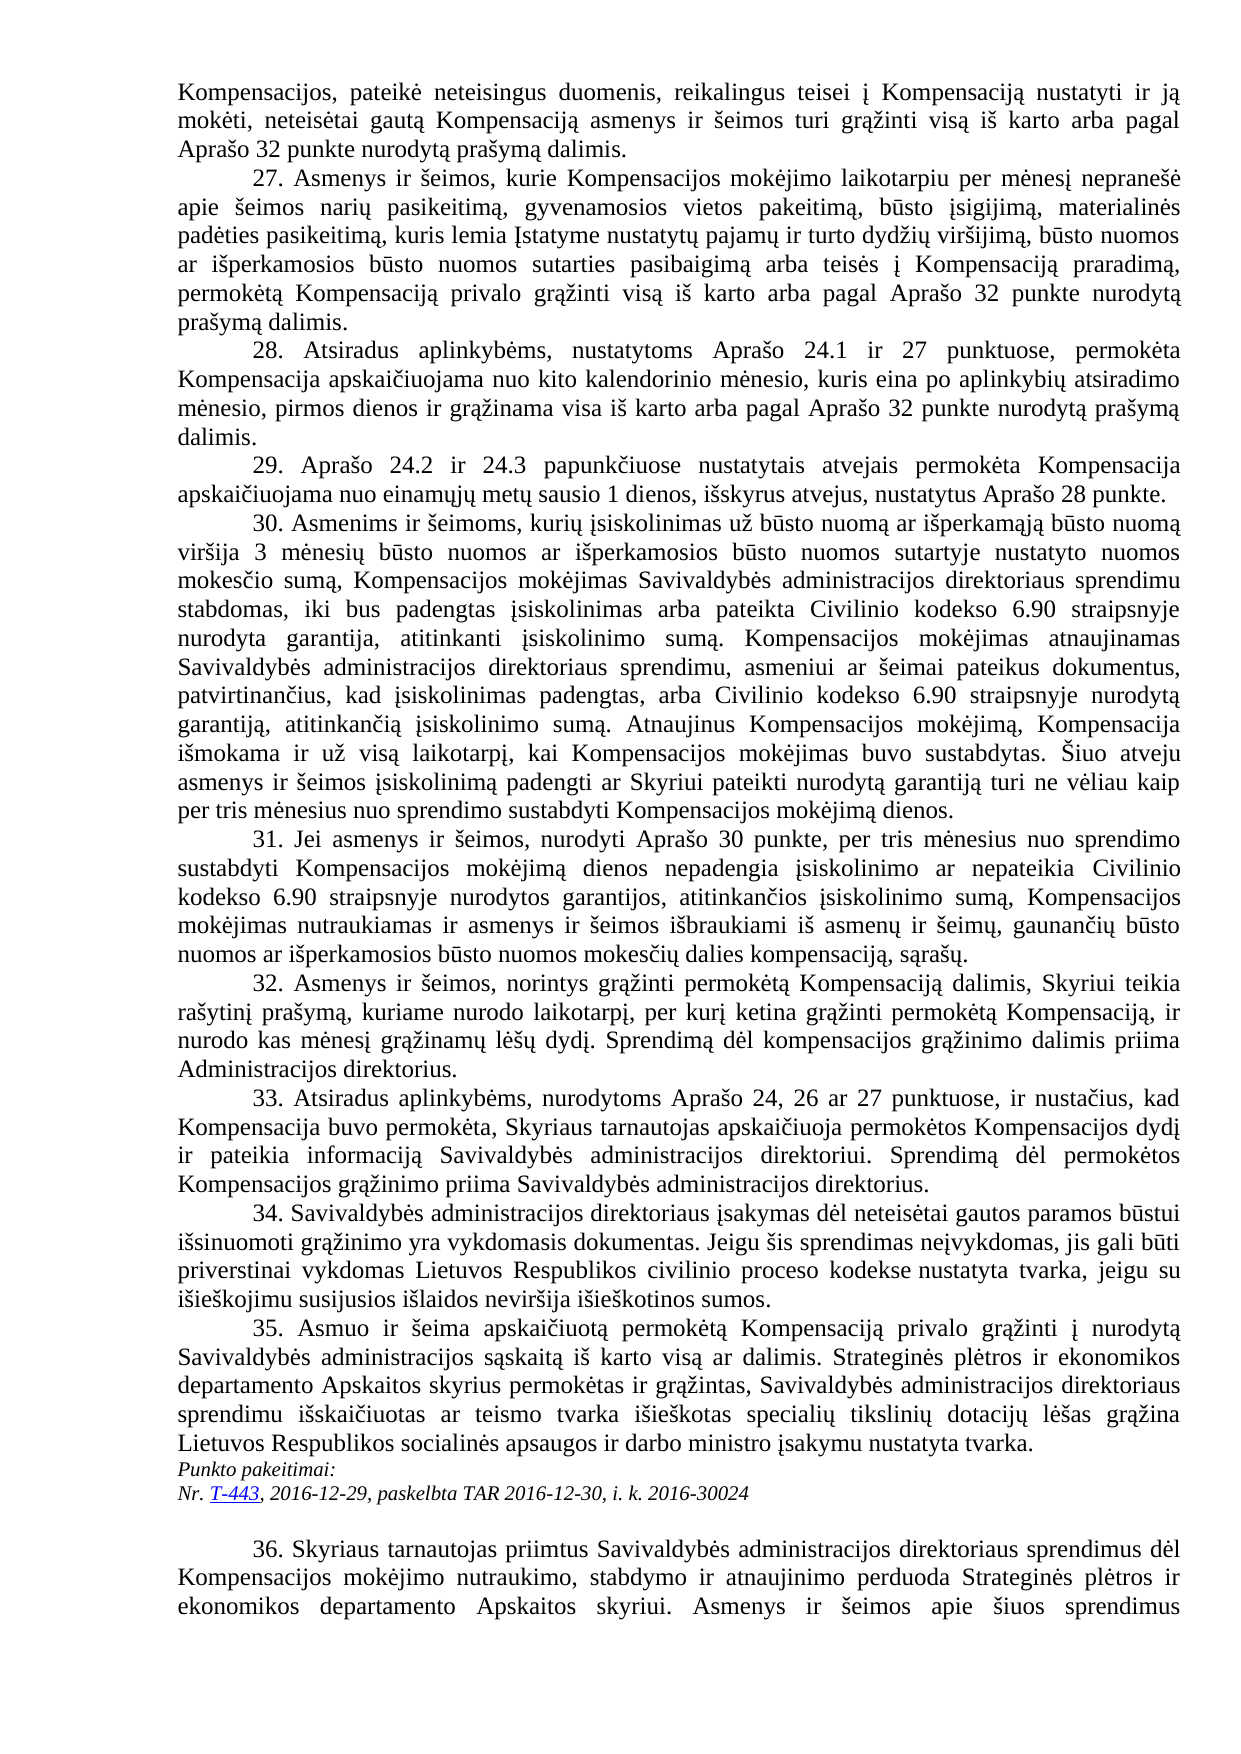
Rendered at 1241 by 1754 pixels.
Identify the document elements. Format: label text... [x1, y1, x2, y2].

text 33. Atsiradus aplinkybėms, nurodytoms Aprašo 24, 26 ar 27 punktuose, ir nustačius, kad Kompensacija buvo permokėta, Skyriaus tarnautojas apskaičiuoja permokėtos Kompensacijos dydį ir pateikia informaciją Savivaldybės administracijos direktoriui. Sprendimą dėl permokėtos Kompensacijos grąžinimo priima Savivaldybės administracijos direktorius. [177, 1083, 1181, 1198]
text 28. Atsiradus aplinkybėms, nustatytoms Aprašo 24.1 ir 27 punktuose, permokėta Kompensacija apskaičiuojama nuo kito kalendorinio mėnesio, kuris eina po aplinkybių atsiradimo mėnesio, pirmos dienos ir grąžinama visa iš karto arba pagal Aprašo 32 punkte nurodytą prašymą dalimis. [177, 336, 1181, 451]
text 30. Asmenims ir šeimoms, kurių įsiskolinimas už būsto nuomą ar išperkamąją būsto nuomą viršija 3 mėnesių būsto nuomos ar išperkamosios būsto nuomos sutartyje nustatyto nuomos mokesčio sumą, Kompensacijos mokėjimas Savivaldybės administracijos direktoriaus sprendimu stabdomas, iki bus padengtas įsiskolinimas arba pateikta Civilinio kodekso 6.90 straipsnyje nurodyta garantija, atitinkanti įsiskolinimo sumą. Kompensacijos mokėjimas atnaujinamas Savivaldybės administracijos direktoriaus sprendimu, asmeniui ar šeimai pateikus dokumentus, patvirtinančius, kad įsiskolinimas padengtas, arba Civilinio kodekso 6.90 straipsnyje nurodytą garantiją, atitinkančią įsiskolinimo sumą. Atnaujinus Kompensacijos mokėjimą, Kompensacija išmokama ir už visą laikotarpį, kai Kompensacijos mokėjimas buvo sustabdytas. Šiuo atveju asmenys ir šeimos įsiskolinimą padengti ar Skyriui pateikti nurodytą garantiją turi ne vėliau kaip per tris mėnesius nuo sprendimo sustabdyti Kompensacijos mokėjimą dienos. [177, 508, 1181, 824]
text Kompensacijos, pateikė neteisingus duomenis, reikalingus teisei į Kompensaciją nustatyti ir ją mokėti, neteisėtai gautą Kompensaciją asmenys ir šeimos turi grąžinti visą iš karto arba pagal Aprašo 32 punkte nurodytą prašymą dalimis. [177, 77, 1181, 163]
text 32. Asmenys ir šeimos, norintys grąžinti permokėtą Kompensaciją dalimis, Skyriui teikia rašytinį prašymą, kuriame nurodo laikotarpį, per kurį ketina grąžinti permokėtą Kompensaciją, ir nurodo kas mėnesį grąžinamų lėšų dydį. Sprendimą dėl kompensacijos grąžinimo dalimis priima Administracijos direktorius. [177, 968, 1181, 1083]
text 34. Savivaldybės administracijos direktoriaus įsakymas dėl neteisėtai gautos paramos būstui išsinuomoti grąžinimo yra vykdomasis dokumentas. Jeigu šis sprendimas neįvykdomas, jis gali būti priverstinai vykdomas Lietuvos Respublikos civilinio proceso kodekse nustatyta tvarka, jeigu su išieškojimu susijusios išlaidos neviršija išieškotinos sumos. [177, 1198, 1181, 1313]
text 31. Jei asmenys ir šeimos, nurodyti Aprašo 30 punkte, per tris mėnesius nuo sprendimo sustabdyti Kompensacijos mokėjimą dienos nepadengia įsiskolinimo ar nepateikia Civilinio kodekso 6.90 straipsnyje nurodytos garantijos, atitinkančios įsiskolinimo sumą, Kompensacijos mokėjimas nutraukiamas ir asmenys ir šeimos išbraukiami iš asmenų ir šeimų, gaunančių būsto nuomos ar išperkamosios būsto nuomos mokesčių dalies kompensaciją, sąrašų. [177, 824, 1181, 968]
text Nr. T-443, 2016-12-29, paskelbta TAR 2016-12-30, i. k. 2016-30024 [177, 1481, 1181, 1505]
text 35. Asmuo ir šeima apskaičiuotą permokėtą Kompensaciją privalo grąžinti į nurodytą Savivaldybės administracijos sąskaitą iš karto visą ar dalimis. Strateginės plėtros ir ekonomikos departamento Apskaitos skyrius permokėtas ir grąžintas, Savivaldybės administracijos direktoriaus sprendimu išskaičiuotas ar teismo tvarka išieškotas specialių tikslinių dotacijų lėšas grąžina Lietuvos Respublikos socialinės apsaugos ir darbo ministro įsakymu nustatyta tvarka. [177, 1313, 1181, 1457]
text 27. Asmenys ir šeimos, kurie Kompensacijos mokėjimo laikotarpiu per mėnesį nepranešė apie šeimos narių pasikeitimą, gyvenamosios vietos pakeitimą, būsto įsigijimą, materialinės padėties pasikeitimą, kuris lemia Įstatyme nustatytų pajamų ir turto dydžių viršijimą, būsto nuomos ar išperkamosios būsto nuomos sutarties pasibaigimą arba teisės į Kompensaciją praradimą, permokėtą Kompensaciją privalo grąžinti visą iš karto arba pagal Aprašo 32 punkte nurodytą prašymą dalimis. [177, 163, 1181, 336]
text 29. Aprašo 24.2 ir 24.3 papunkčiuose nustatytais atvejais permokėta Kompensacija apskaičiuojama nuo einamųjų metų sausio 1 dienos, išskyrus atvejus, nustatytus Aprašo 28 punkte. [177, 451, 1181, 508]
text 36. Skyriaus tarnautojas priimtus Savivaldybės administracijos direktoriaus sprendimus dėl Kompensacijos mokėjimo nutraukimo, stabdymo ir atnaujinimo perduoda Strateginės plėtros ir ekonomikos departamento Apskaitos skyriui. Asmenys ir šeimos apie šiuos sprendimus [177, 1534, 1181, 1620]
text Punkto pakeitimai: [177, 1457, 1181, 1481]
